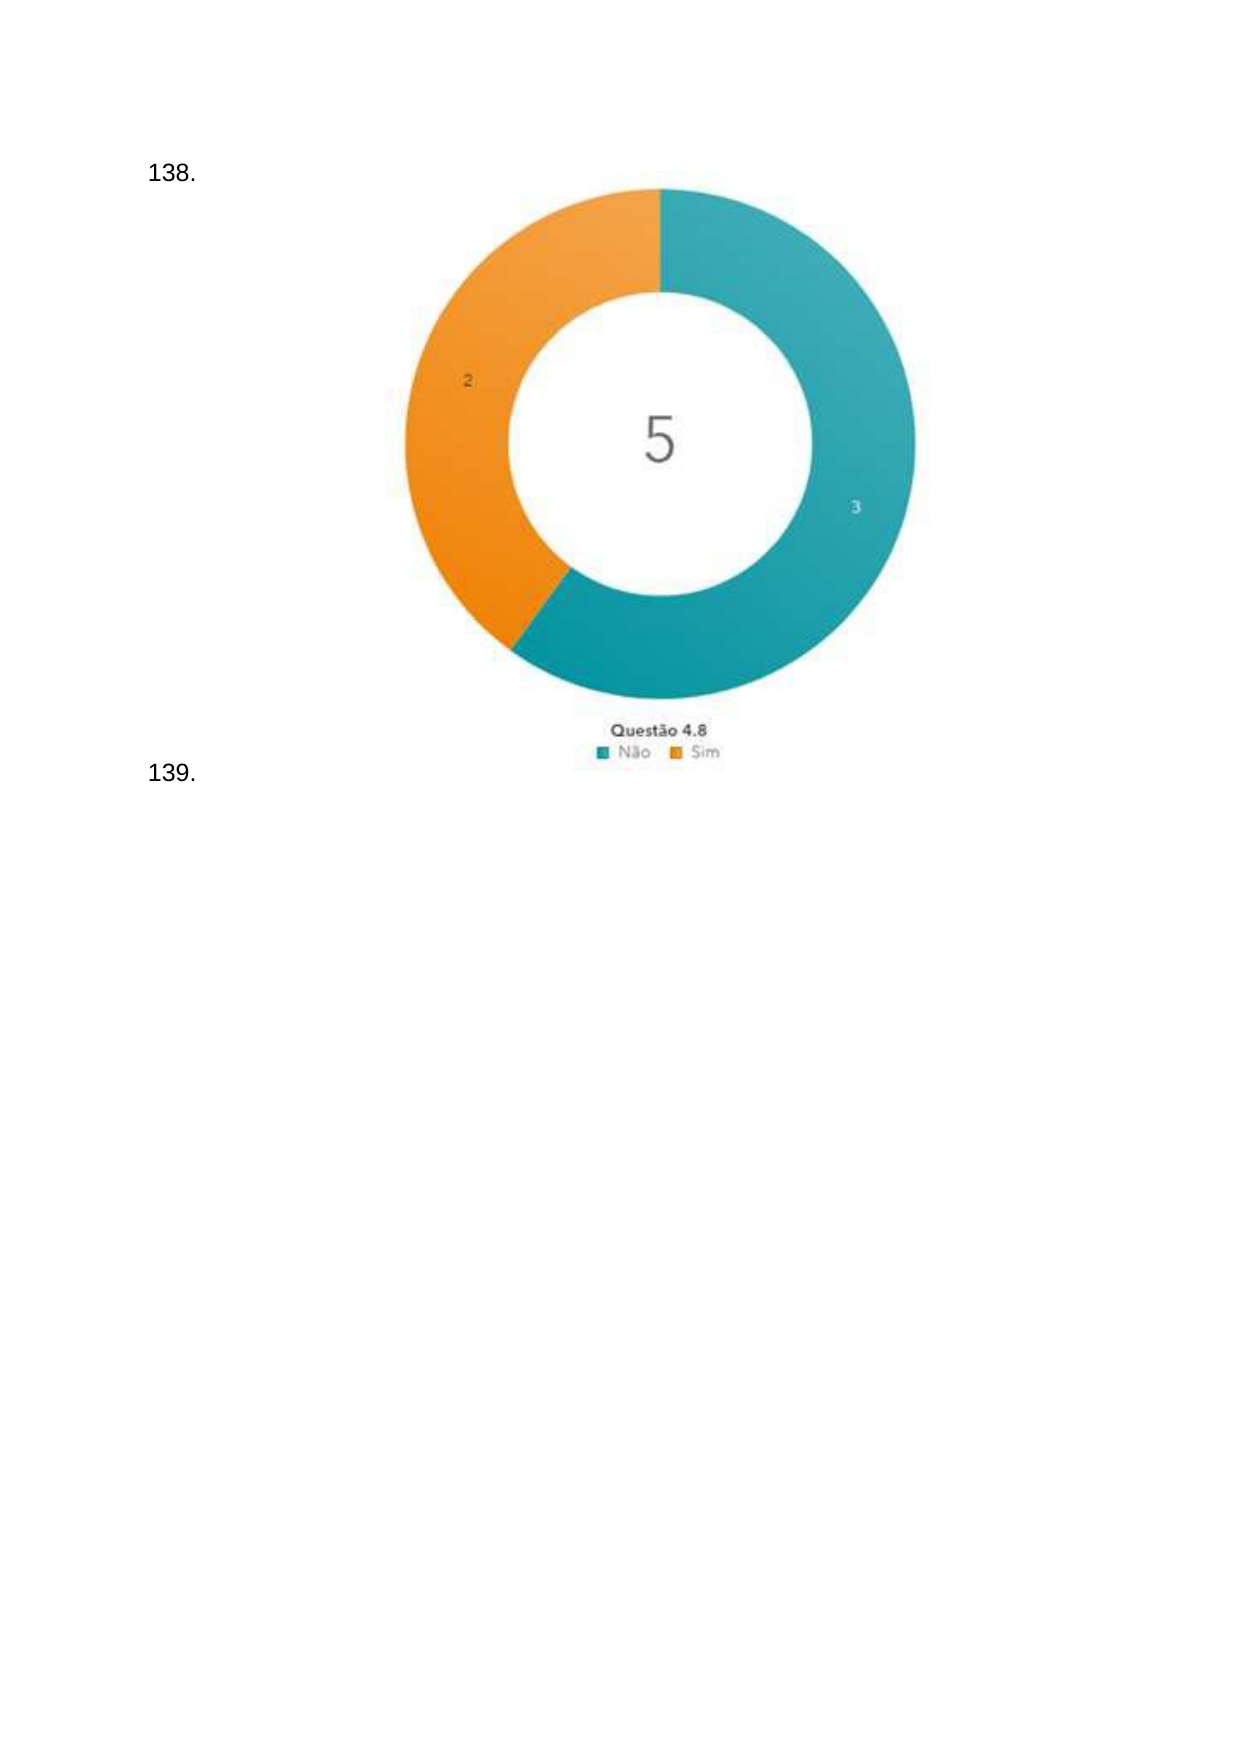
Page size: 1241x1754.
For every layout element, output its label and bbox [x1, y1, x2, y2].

picture [384, 171, 930, 771]
